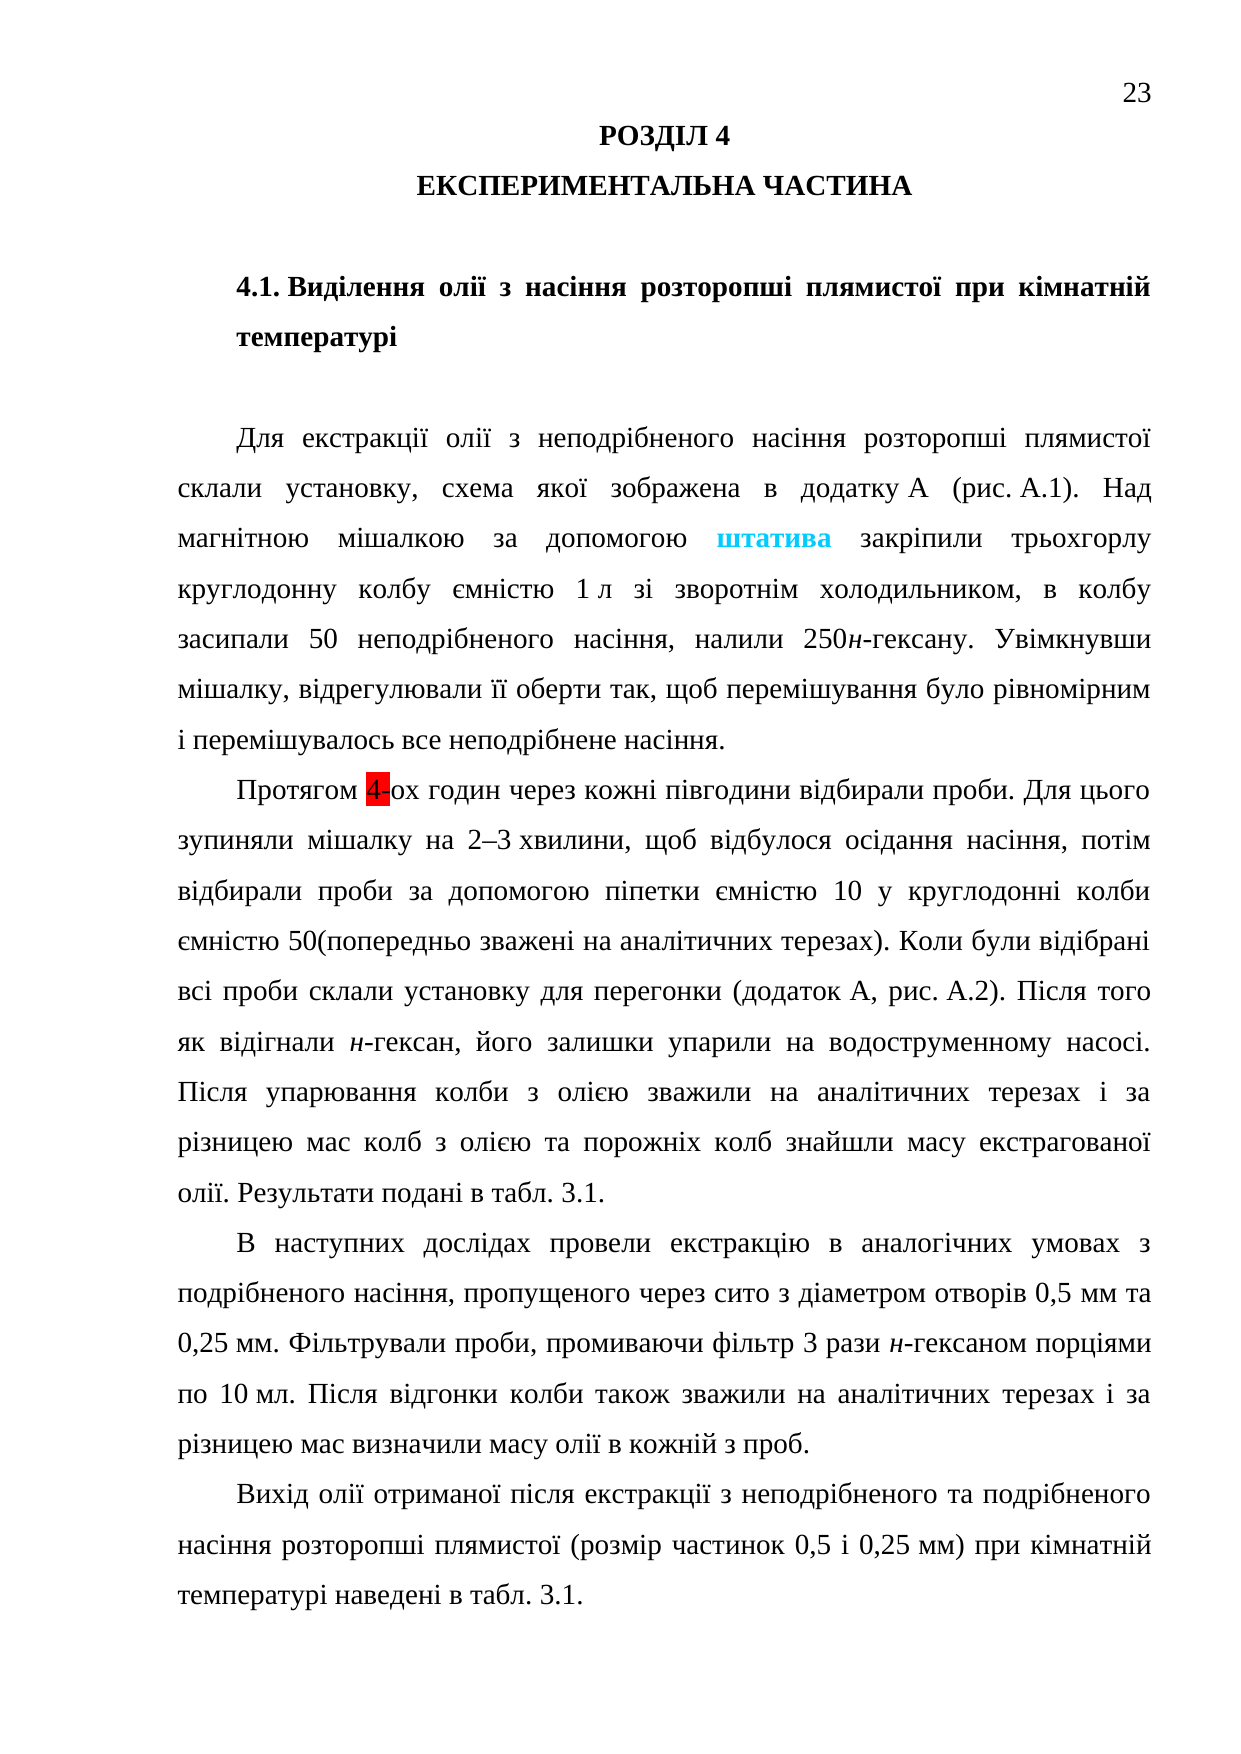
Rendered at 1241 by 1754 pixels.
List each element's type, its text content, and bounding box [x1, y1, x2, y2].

text Протягом 4-ох годин через кожні півгодини відбирали проби. Для цього зупиняли мішалку на 2–3 хвилини, щоб відбулося осідання насіння, потім відбирали проби за допомогою піпетки ємністю 10 у круглодонні колби ємністю 50(попередньо зважені на аналітичних терезах). Коли були відібрані всі проби склали установку для перегонки (додаток А, рис. А.2). Після того як відігнали н‑гексан, його залишки упарили на водоструменному насосі. Після упарювання колби з олією зважили на аналітичних терезах і за різницею мас колб з олією та порожніх колб знайшли масу екстрагованої олії. Результати подані в табл. 3.1. [177, 772, 1152, 1208]
text В наступних дослідах провели екстракцію в аналогічних умовах з подрібненого насіння, пропущеного через сито з діаметром отворів 0,5 мм та 0,25 мм. Фільтрували проби, промиваючи фільтр 3 рази н‑гексаном порціями по 10 мл. Після відгонки колби також зважили на аналітичних терезах і за різницею мас визначили масу олії в кожній з проб. [177, 1225, 1152, 1460]
text Розділ 4 [177, 118, 1152, 152]
text Вихід олії отриманої після екстракції з неподрібненого та подрібненого насіння розторопші плямистої (розмір частинок 0,5 і 0,25 мм) при кімнатній температурі наведені в табл. 3.1. [177, 1477, 1152, 1611]
text Для екстракції олії з неподрібненого насіння розторопші плямистої склали установку, схема якої зображена в додатку А (рис. А.1). Над магнітною мішалкою за допомогою штатива закріпили трьохгорлу круглодонну колбу ємністю 1 л зі зворотнім холодильником, в колбу засипали 50 неподрібненого насіння, налили 250н‑гексану. Увімкнувши мішалку, відрегулювали її оберти так, щоб перемішування було рівномірним і перемішувалось все неподрібнене насіння. [177, 420, 1152, 755]
text 4.1. Виділення олії з насіння розторопші плямистої при кімнатній температурі [236, 269, 1152, 353]
text Експериментальна частина [177, 168, 1152, 202]
